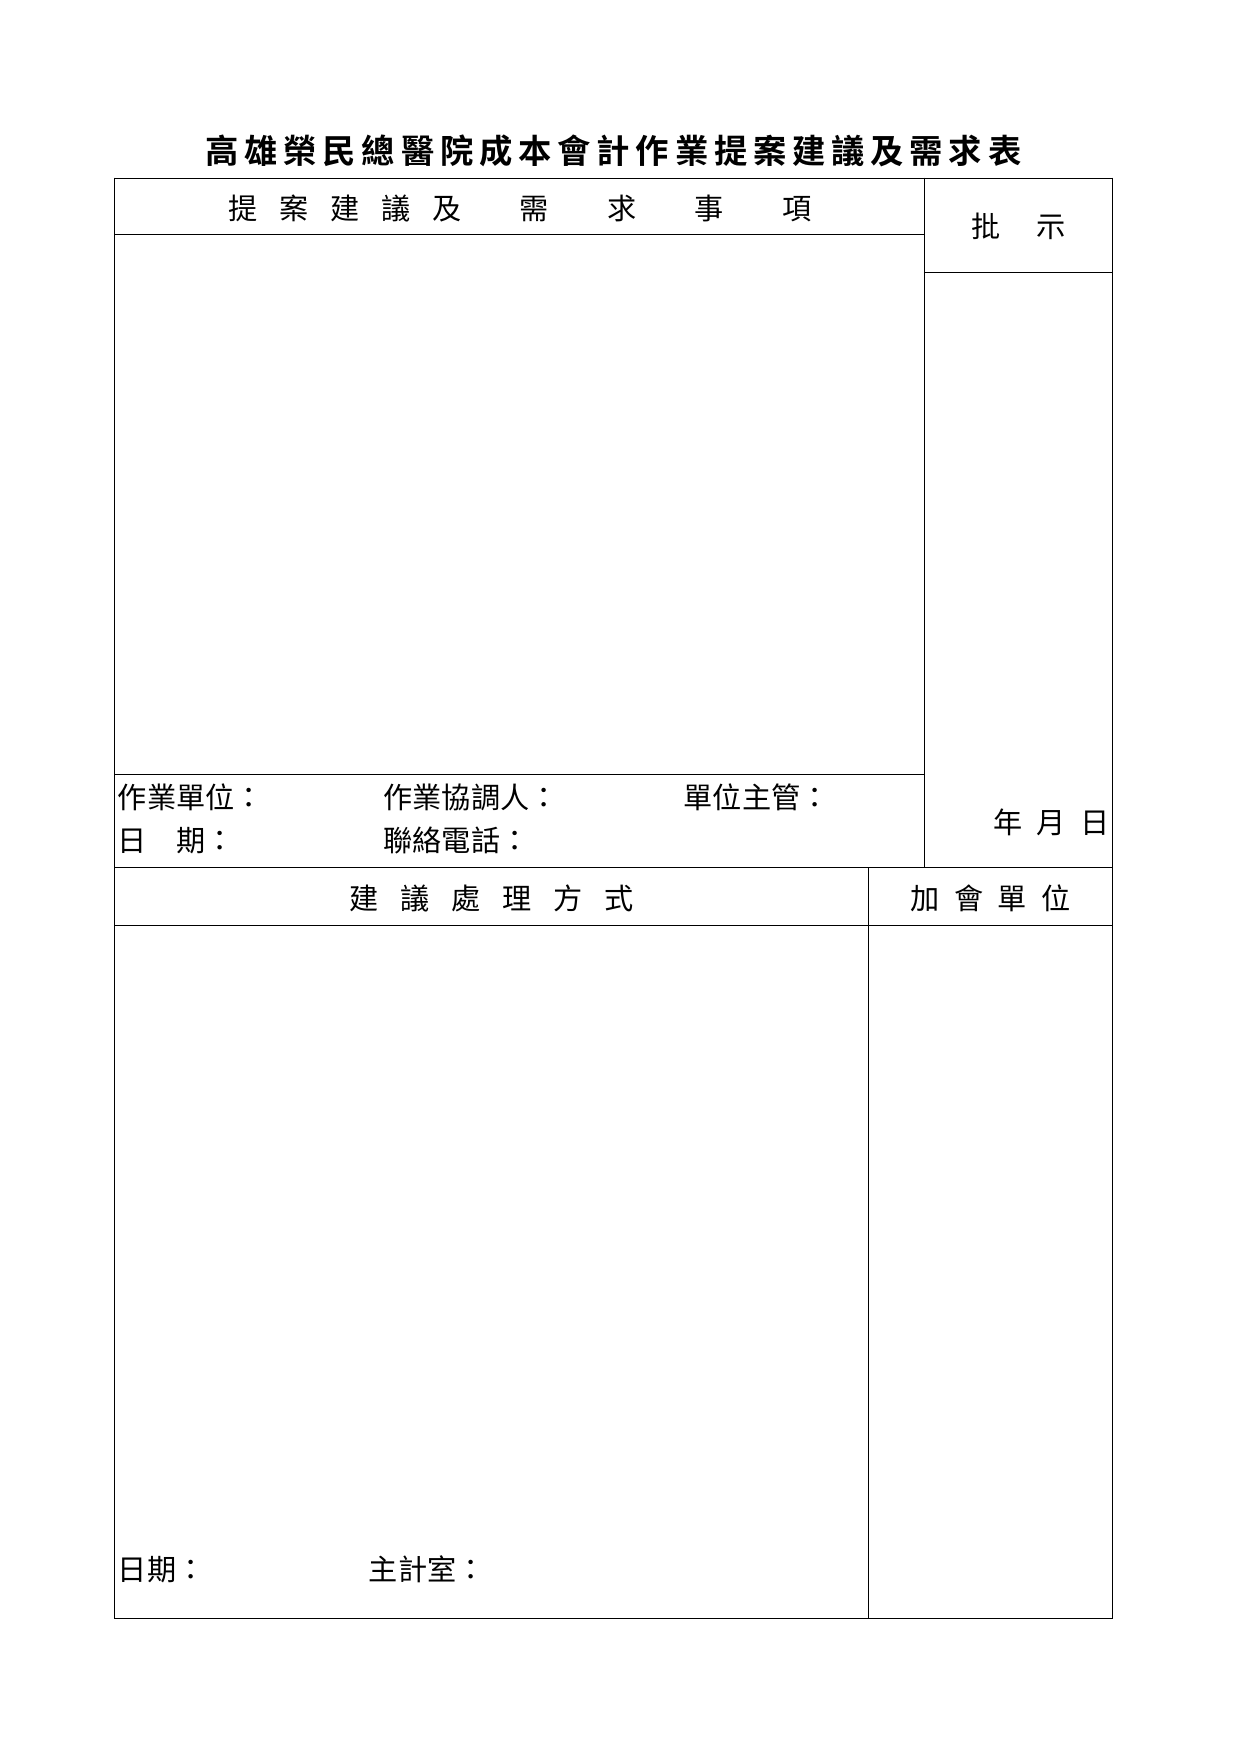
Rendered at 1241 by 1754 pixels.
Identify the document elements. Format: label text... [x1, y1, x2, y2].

table_cell [925, 273, 1112, 774]
table_cell [115, 235, 924, 774]
table_cell 提 案 建 議 及 需 求 事 項 [115, 179, 924, 234]
table_cell 年 月 日 [925, 774, 1112, 867]
table_cell 作業協調人： 聯絡電話： [380, 775, 681, 867]
table_header 高雄榮民總醫院成本會計作業提案建議及需求表 [115, 121, 1112, 178]
table_cell 作業單位： 日 期： [115, 775, 380, 867]
table_cell 批 示 [925, 179, 1112, 272]
table_cell [115, 926, 868, 1516]
table_cell 建 議 處 理 方 式 [115, 868, 868, 925]
table_cell [617, 1516, 868, 1618]
table_cell 加 會 單 位 [869, 868, 1112, 925]
table_cell 單位主管： [681, 775, 924, 867]
table_cell 日期： [115, 1516, 366, 1618]
table_cell 主計室： [366, 1516, 617, 1618]
table_cell [869, 926, 1112, 1618]
